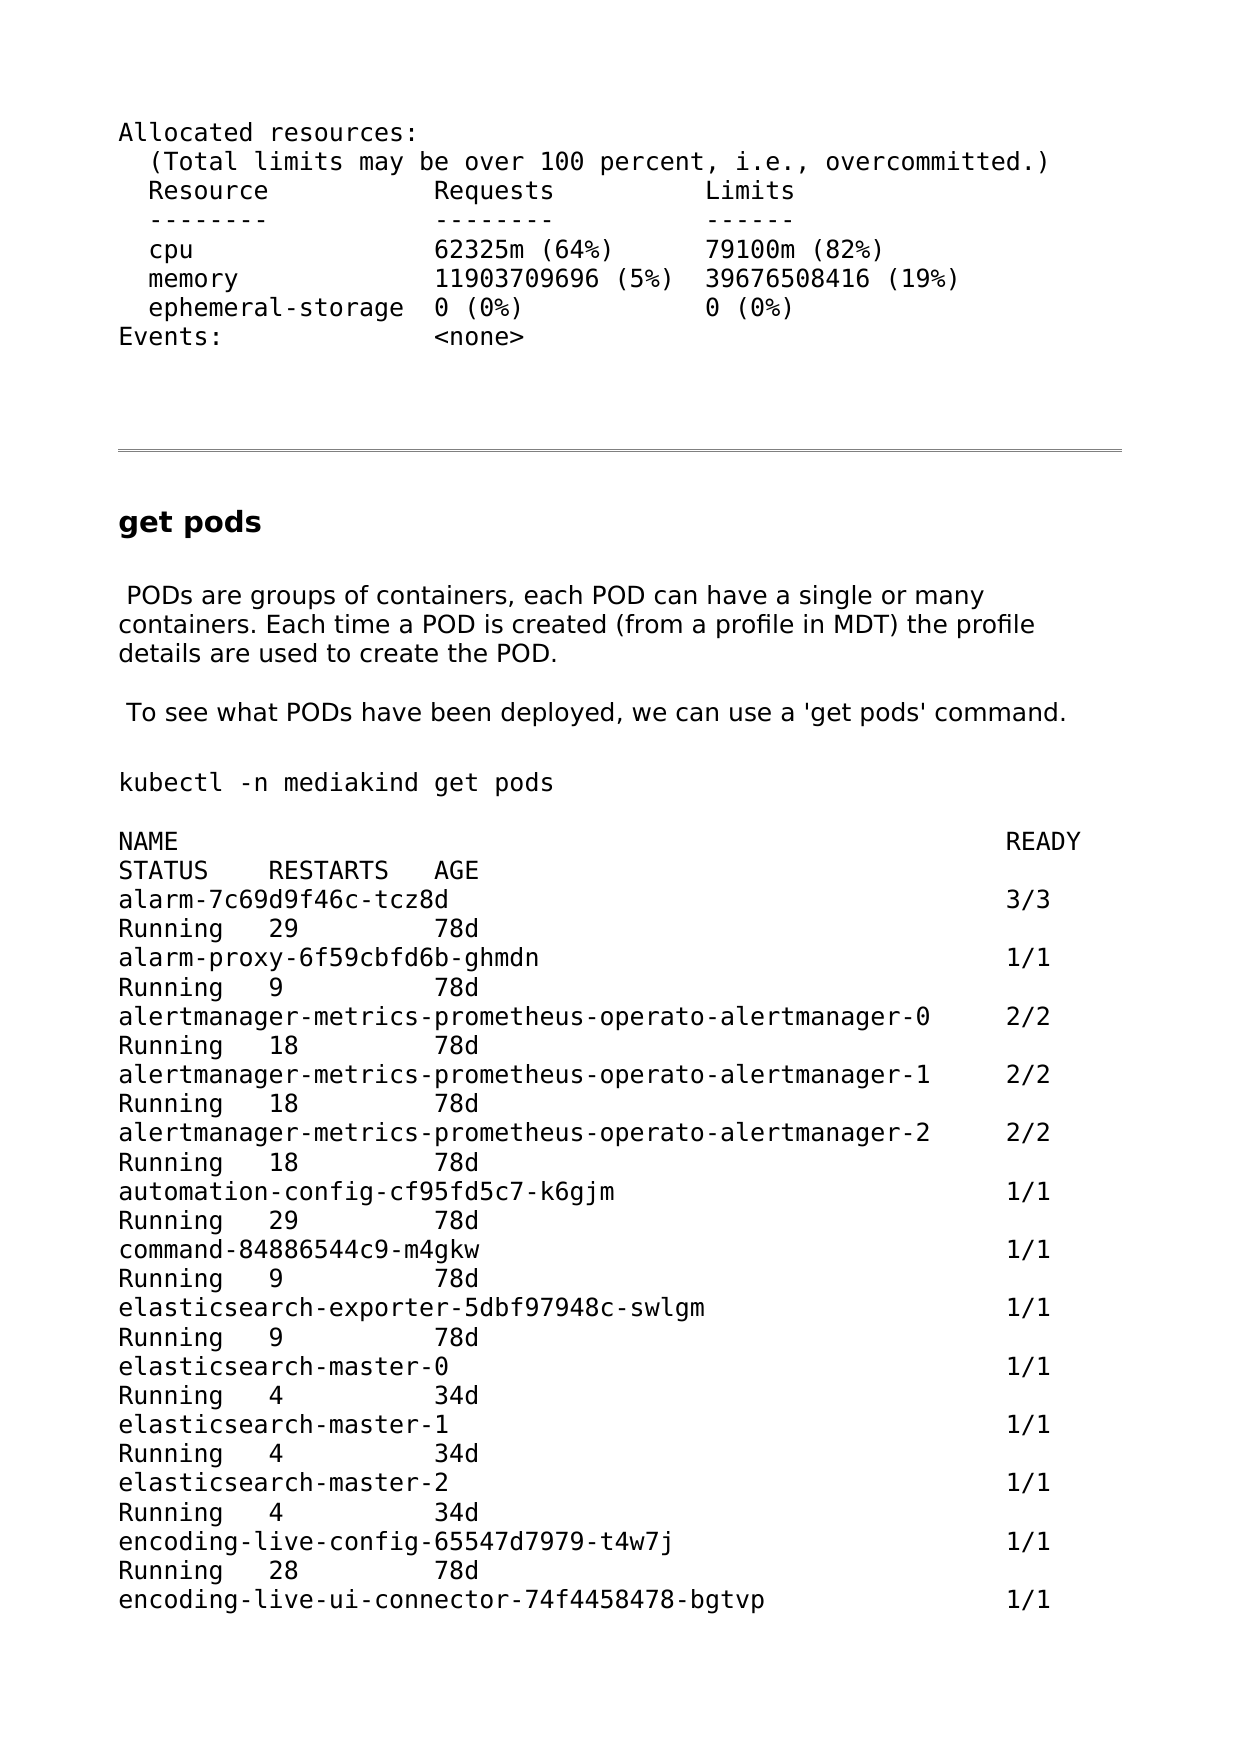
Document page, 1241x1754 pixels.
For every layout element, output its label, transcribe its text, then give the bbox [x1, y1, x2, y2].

text kubectl -n mediakind get pods NAME READY STATUS RESTARTS AGE alarm-7c69d9f46c-tcz8d 3/3 Running 29 78d alarm-proxy-6f59cbfd6b-ghmdn 1/1 Running 9 78d alertmanager-metrics-prometheus-operato-alertmanager-0 2/2 Running 18 78d alertmanager-metrics-prometheus-operato-alertmanager-1 2/2 Running 18 78d alertmanager-metrics-prometheus-operato-alertmanager-2 2/2 Running 18 78d automation-config-cf95fd5c7-k6gjm 1/1 Running 29 78d command-84886544c9-m4gkw 1/1 Running 9 78d elasticsearch-exporter-5dbf97948c-swlgm 1/1 Running 9 78d elasticsearch-master-0 1/1 Running 4 34d elasticsearch-master-1 1/1 Running 4 34d elasticsearch-master-2 1/1 Running 4 34d encoding-live-config-65547d7979-t4w7j 1/1 Running 28 78d encoding-live-ui-connector-74f4458478-bgtvp 1/1 [118, 768, 1122, 1614]
text PODs are groups of containers, each POD can have a single or many containers. Each time a POD is created (from a profile in MDT) the profile details are used to create the POD. To see what PODs have been deployed, we can use a 'get pods' command. [118, 552, 1122, 756]
text Allocated resources: (Total limits may be over 100 percent, i.e., overcommitted.) Resource Requests Limits -------- -------- ------ cpu 62325m (64%) 79100m (82%) memory 11903709696 (5%) 39676508416 (19%) ephemeral-storage 0 (0%) 0 (0%) Events: <none> [118, 118, 1122, 351]
subtitle get pods [118, 505, 1122, 539]
